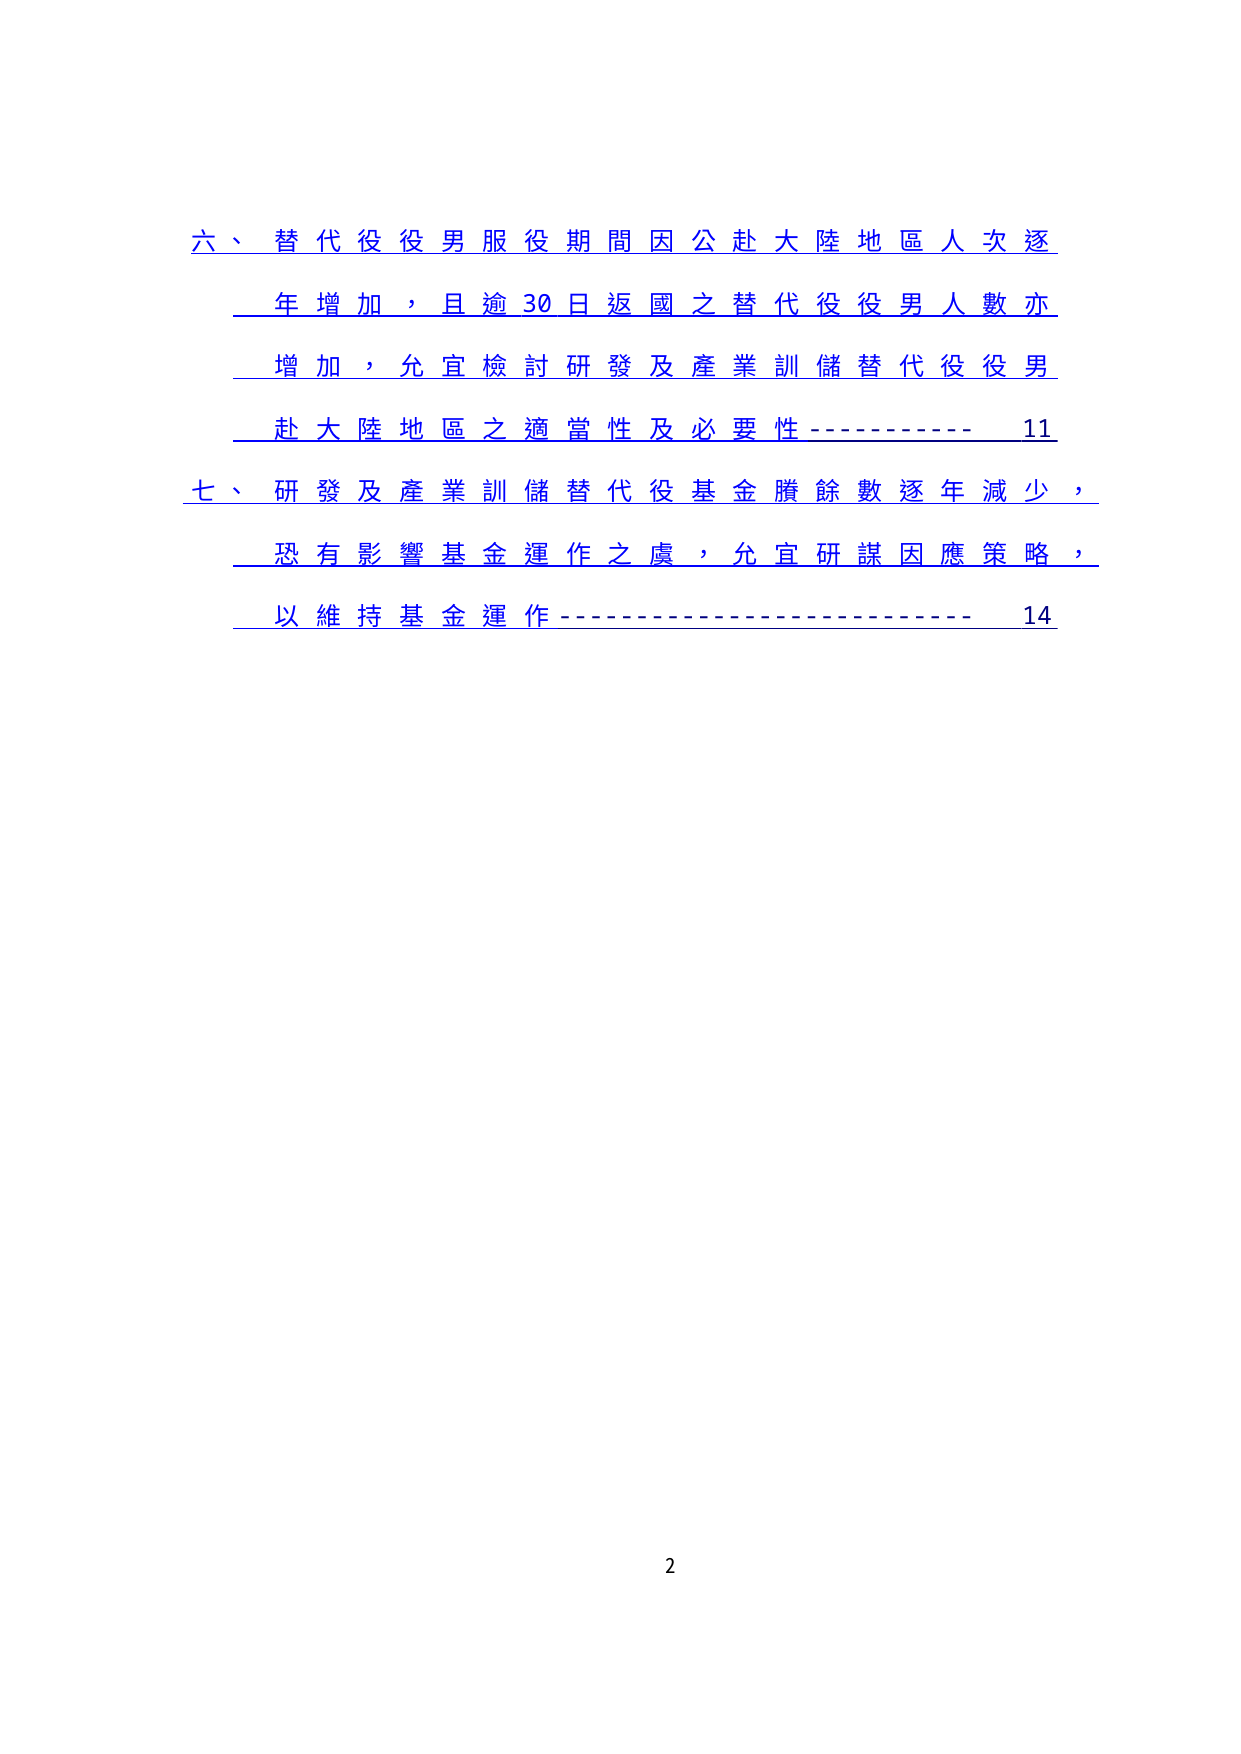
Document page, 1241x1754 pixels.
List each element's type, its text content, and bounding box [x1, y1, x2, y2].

text 七、研發及產業訓儲替代役基金賸餘數逐年減少，恐有影響基金運作之虞，允宜研謀因應策略，以維持基金運作 14 [183, 448, 1058, 503]
text 七、研發及產業訓儲替代役基金賸餘數逐年減少，恐有影響基金運作之虞，允宜研謀因應策略，以維持基金運作 14 [183, 504, 1058, 636]
text 六、替代役役男服役期間因公赴大陸地區人次逐年增加，且逾30日返國之替代役役男人數亦增加，允宜檢討研發及產業訓儲替代役役男赴大陸地區之適當性及必要性 11 [183, 198, 1058, 448]
